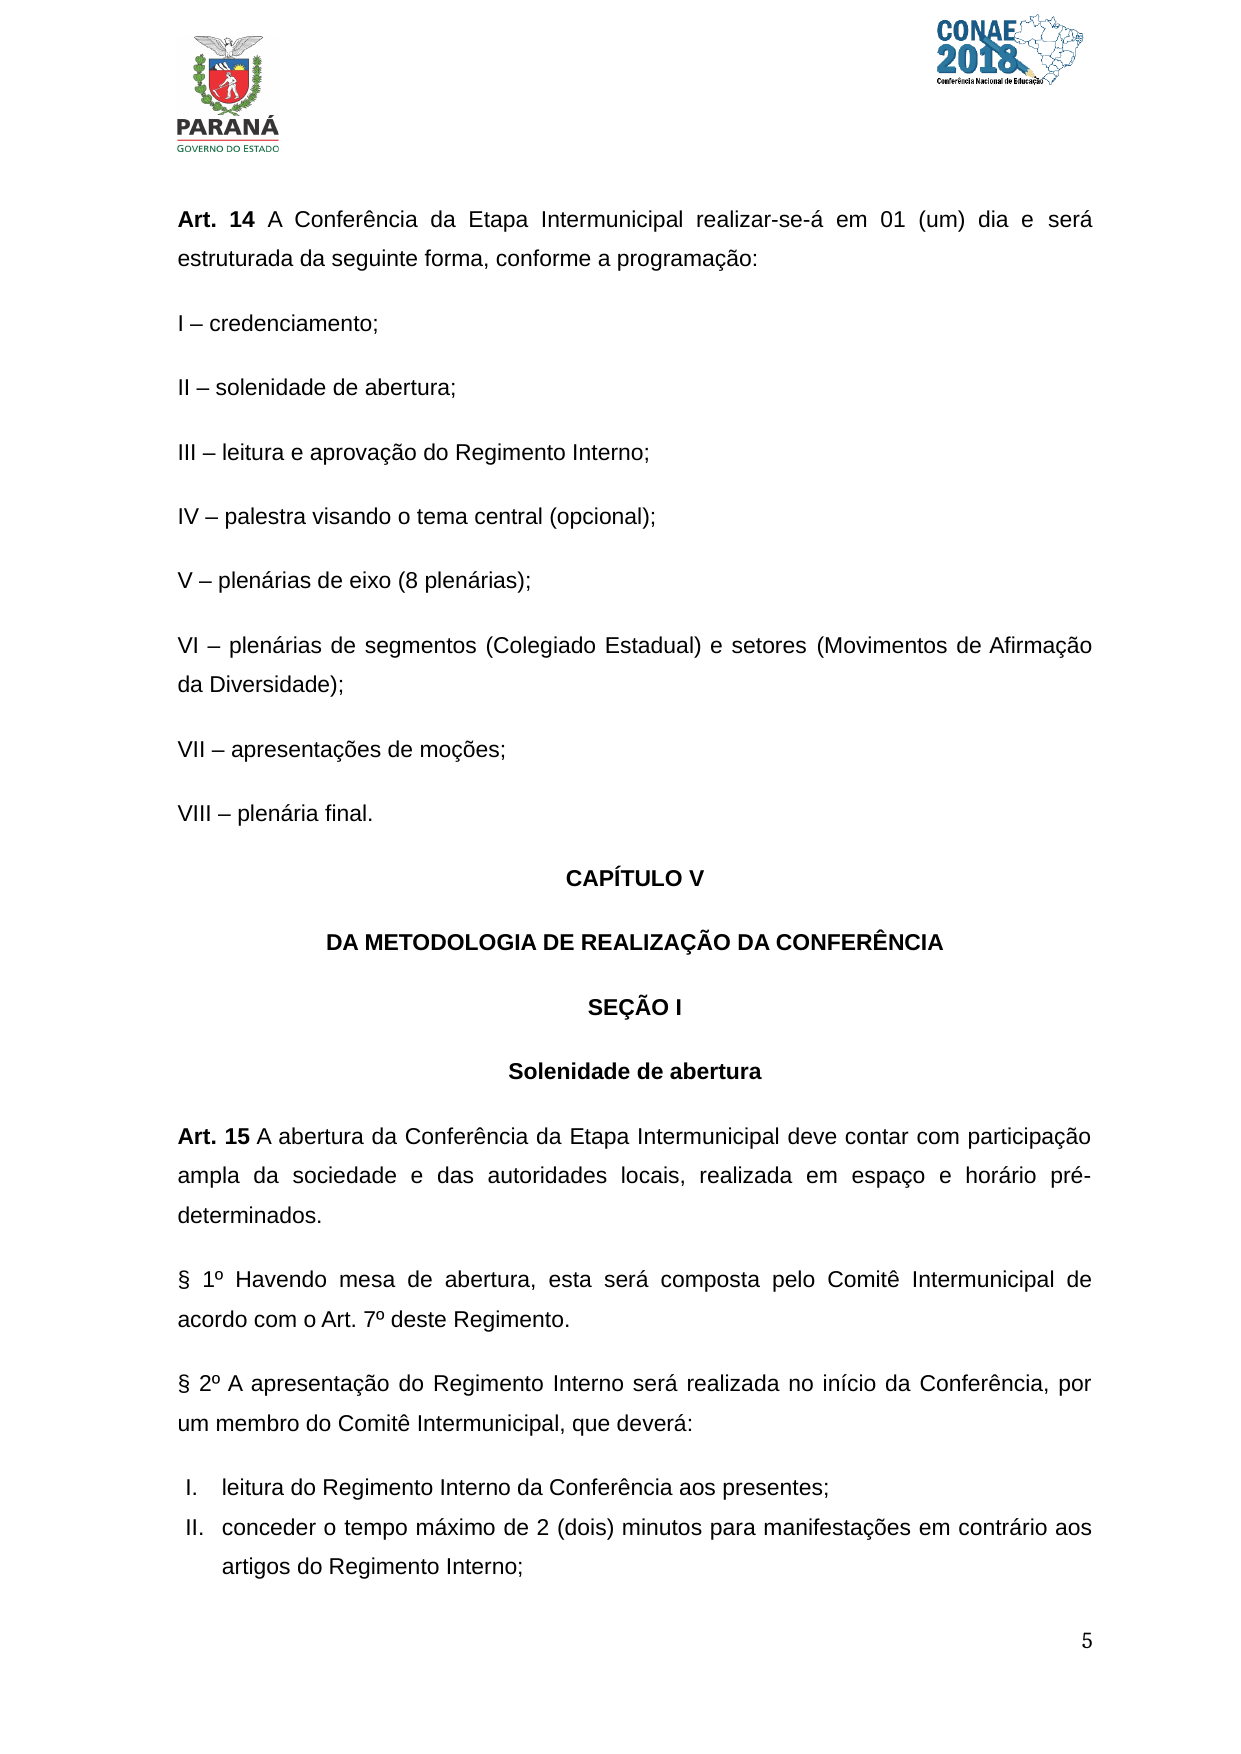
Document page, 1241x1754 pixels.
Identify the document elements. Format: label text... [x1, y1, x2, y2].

text Art. 14 A Conferência da Etapa Intermunicipal realizar-se-á em 01 (um) dia e será estruturada da seguinte forma, conforme a programação: [177, 206, 1092, 271]
text I – credenciamento; [177, 309, 1092, 336]
text II – solenidade de abertura; [177, 374, 1092, 400]
text DA METODOLOGIA DE REALIZAÇÃO DA CONFERÊNCIA [177, 929, 1092, 956]
text § 1º Havendo mesa de abertura, esta será composta pelo Comitê Intermunicipal de acordo com o Art. 7º deste Regimento. [177, 1266, 1092, 1332]
text VIII – plenária final. [177, 800, 1092, 827]
text Solenidade de abertura [177, 1058, 1092, 1085]
text VII – apresentações de moções; [177, 736, 1092, 762]
picture [177, 36, 279, 152]
picture [921, 0, 1093, 100]
list conceder o tempo máximo de 2 (dois) minutos para manifestações em contrário aos artigos do Regimento Interno; [185, 1514, 1092, 1579]
text VI – plenárias de segmentos (Colegiado Estadual) e setores (Movimentos de Afirmação da Diversidade); [177, 632, 1092, 698]
text SEÇÃO I [177, 994, 1092, 1020]
text § 2º A apresentação do Regimento Interno será realizada no início da Conferência, por um membro do Comitê Intermunicipal, que deverá: [177, 1370, 1092, 1436]
list leitura do Regimento Interno da Conferência aos presentes; [185, 1474, 1092, 1501]
text V – plenárias de eixo (8 plenárias); [177, 567, 1092, 594]
text III – leitura e aprovação do Regimento Interno; [177, 438, 1092, 465]
text CAPÍTULO V [177, 865, 1092, 891]
text Art. 15 A abertura da Conferência da Etapa Intermunicipal deve contar com participação ampla da sociedade e das autoridades locais, realizada em espaço e horário pré-determinados. [177, 1123, 1092, 1228]
text IV – palestra visando o tema central (opcional); [177, 503, 1092, 529]
